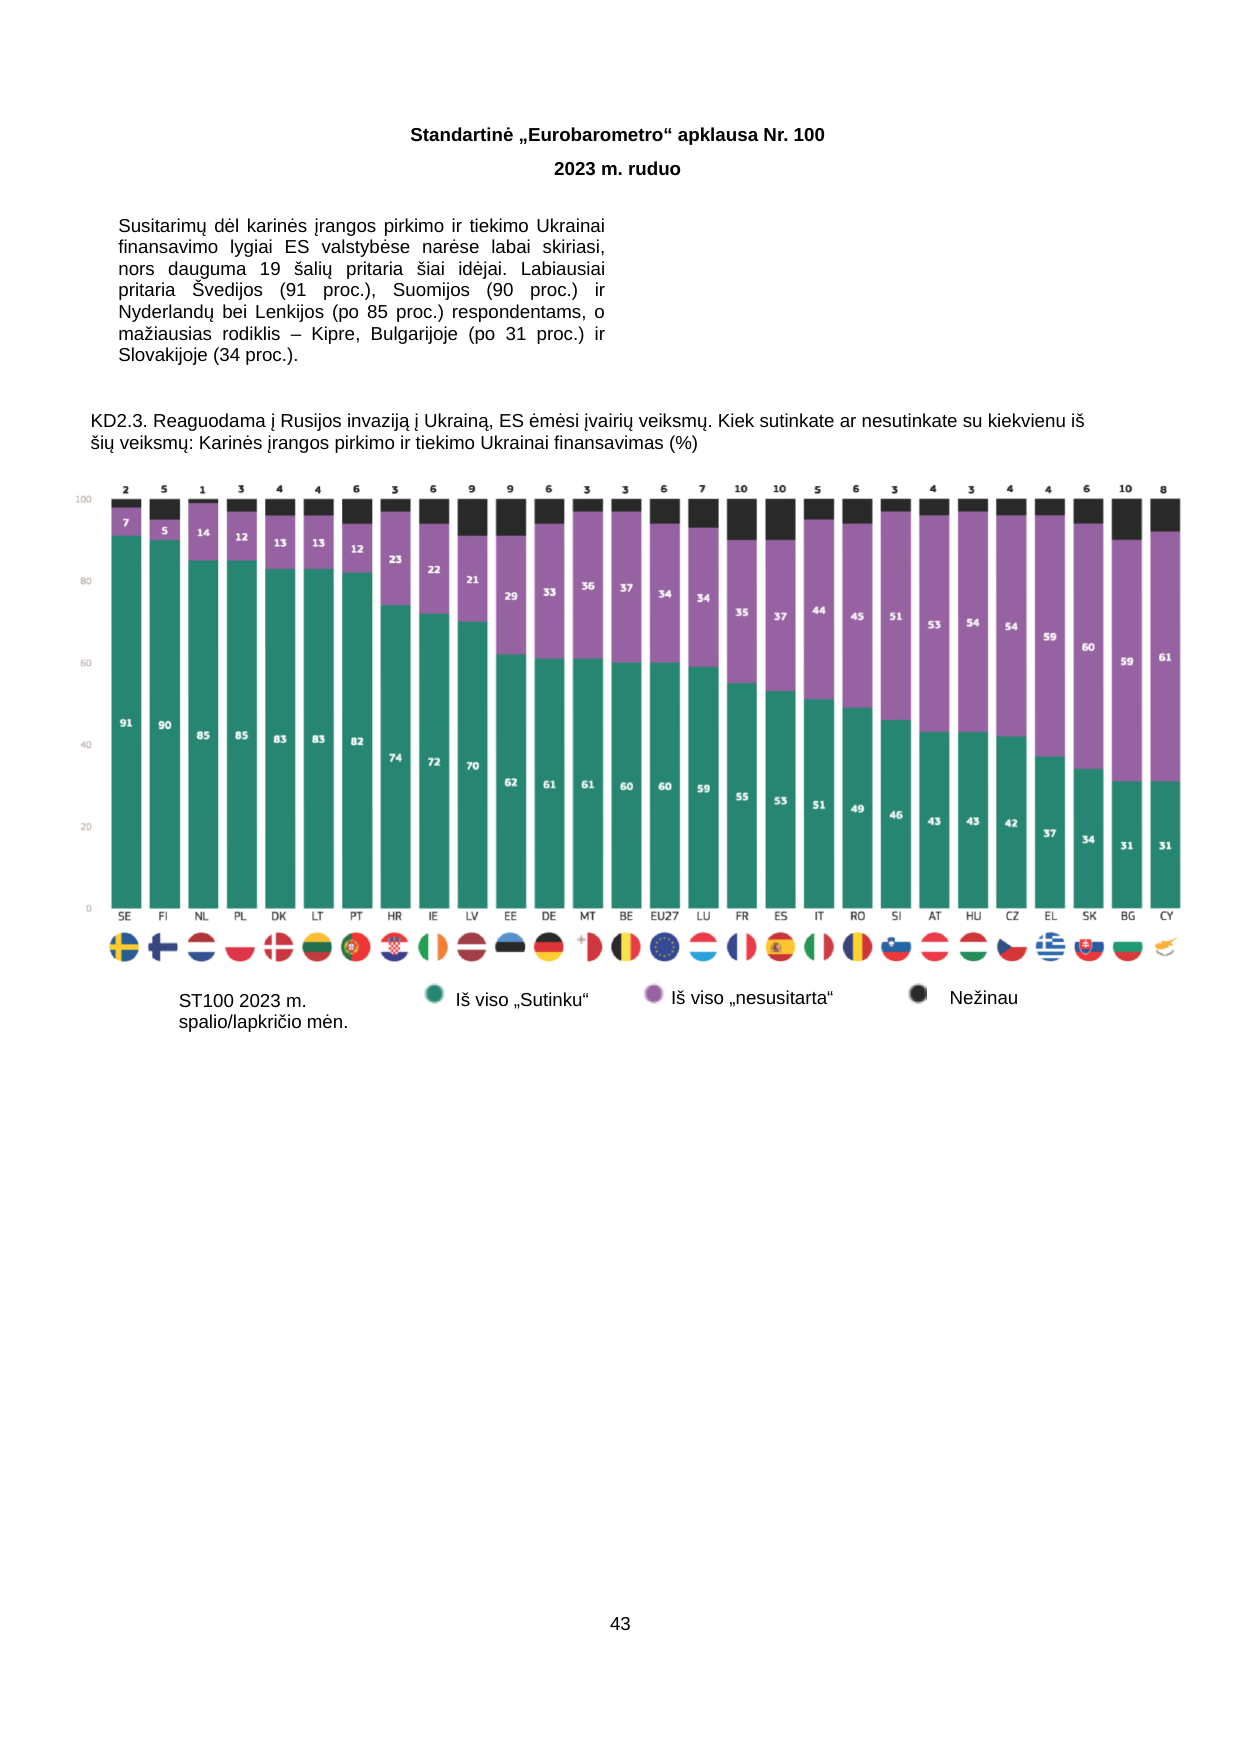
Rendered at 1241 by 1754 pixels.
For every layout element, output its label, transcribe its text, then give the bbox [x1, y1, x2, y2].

picture [67, 478, 1190, 1020]
text Susitarimų dėl karinės įrangos pirkimo ir tiekimo Ukrainai finansavimo lygiai ES valstybėse narėse labai skiriasi, nors dauguma 19 šalių pritaria šiai idėjai. Labiausiai pritaria Švedijos (91 proc.), Suomijos (90 proc.) ir Nyderlandų bei Lenkijos (po 85 proc.) respondentams, o mažiausias rodiklis – Kipre, Bulgarijoje (po 31 proc.) ir Slovakijoje (34 proc.). [118, 214, 605, 365]
